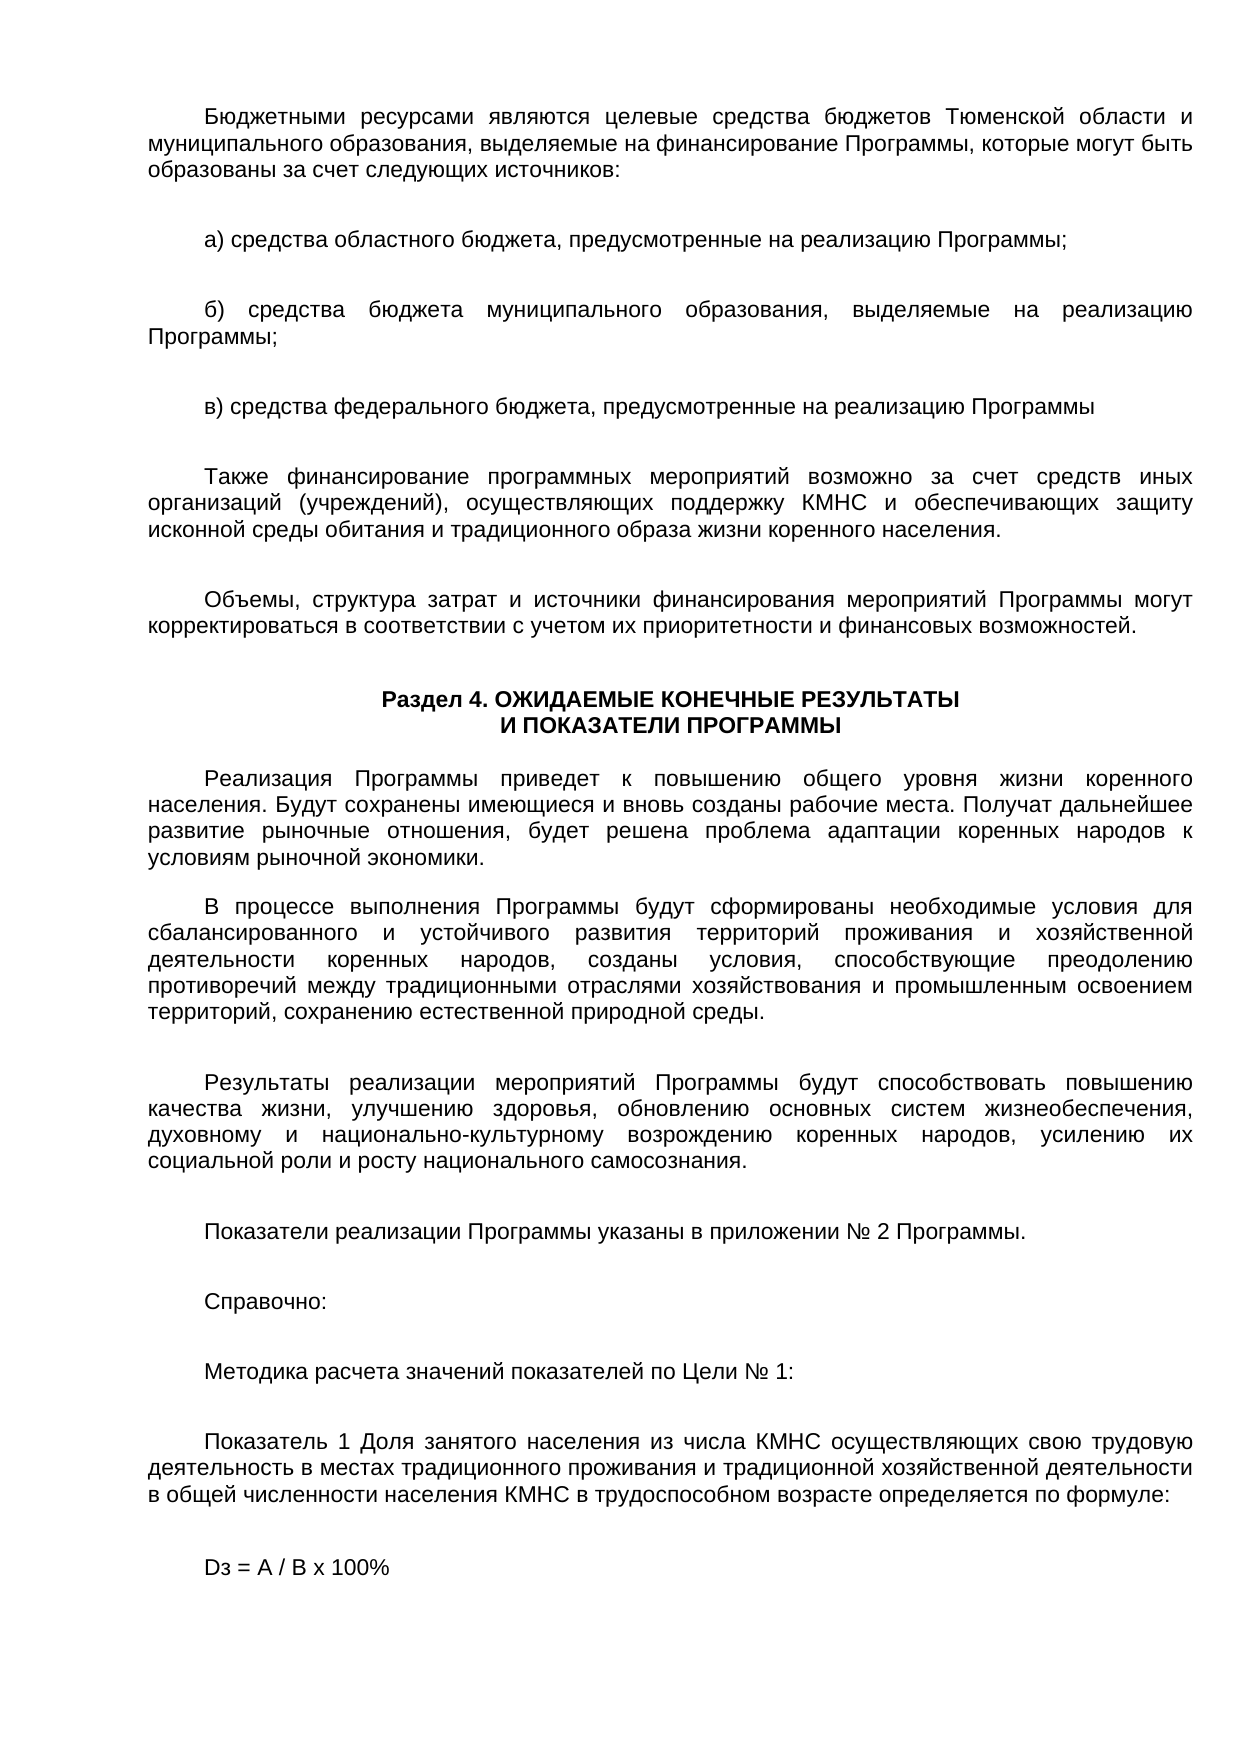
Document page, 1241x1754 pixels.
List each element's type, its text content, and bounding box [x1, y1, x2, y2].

text Показатель 1 Доля занятого населения из числа КМНС осуществляющих свою трудовую деятельность в местах традиционного проживания и традиционной хозяйственной деятельности в общей численности населения КМНС в трудоспособном возрасте определяется по формуле: [148, 1428, 1193, 1507]
text Справочно: [148, 1288, 1193, 1314]
title И ПОКАЗАТЕЛИ ПРОГРАММЫ [148, 712, 1193, 738]
text Объемы, структура затрат и источники финансирования мероприятий Программы могут корректироваться в соответствии с учетом их приоритетности и финансовых возможностей. [148, 586, 1193, 638]
text В процессе выполнения Программы будут сформированы необходимые условия для сбалансированного и устойчивого развития территорий проживания и хозяйственной деятельности коренных народов, созданы условия, способствующие преодолению противоречий между традиционными отраслями хозяйствования и промышленным освоением территорий, сохранению естественной природной среды. [148, 893, 1193, 1025]
text а) средства областного бюджета, предусмотренные на реализацию Программы; [148, 226, 1193, 252]
text в) средства федерального бюджета, предусмотренные на реализацию Программы [148, 393, 1193, 419]
text Показатели реализации Программы указаны в приложении № 2 Программы. [148, 1218, 1193, 1244]
text Бюджетными ресурсами являются целевые средства бюджетов Тюменской области и муниципального образования, выделяемые на финансирование Программы, которые могут быть образованы за счет следующих источников: [148, 103, 1193, 182]
text Реализация Программы приведет к повышению общего уровня жизни коренного населения. Будут сохранены имеющиеся и вновь созданы рабочие места. Получат дальнейшее развитие рыночные отношения, будет решена проблема адаптации коренных народов к условиям рыночной экономики. [148, 764, 1193, 870]
text Dз = A / B x 100% [148, 1554, 1193, 1581]
text б) средства бюджета муниципального образования, выделяемые на реализацию Программы; [148, 296, 1193, 349]
text Также финансирование программных мероприятий возможно за счет средств иных организаций (учреждений), осуществляющих поддержку КМНС и обеспечивающих защиту исконной среды обитания и традиционного образа жизни коренного населения. [148, 463, 1193, 542]
text Методика расчета значений показателей по Цели № 1: [148, 1358, 1193, 1384]
title Раздел 4. ОЖИДАЕМЫЕ КОНЕЧНЫЕ РЕЗУЛЬТАТЫ [148, 686, 1193, 712]
text Результаты реализации мероприятий Программы будут способствовать повышению качества жизни, улучшению здоровья, обновлению основных систем жизнеобеспечения, духовному и национально-культурному возрождению коренных народов, усилению их социальной роли и росту национального самосознания. [148, 1068, 1193, 1174]
